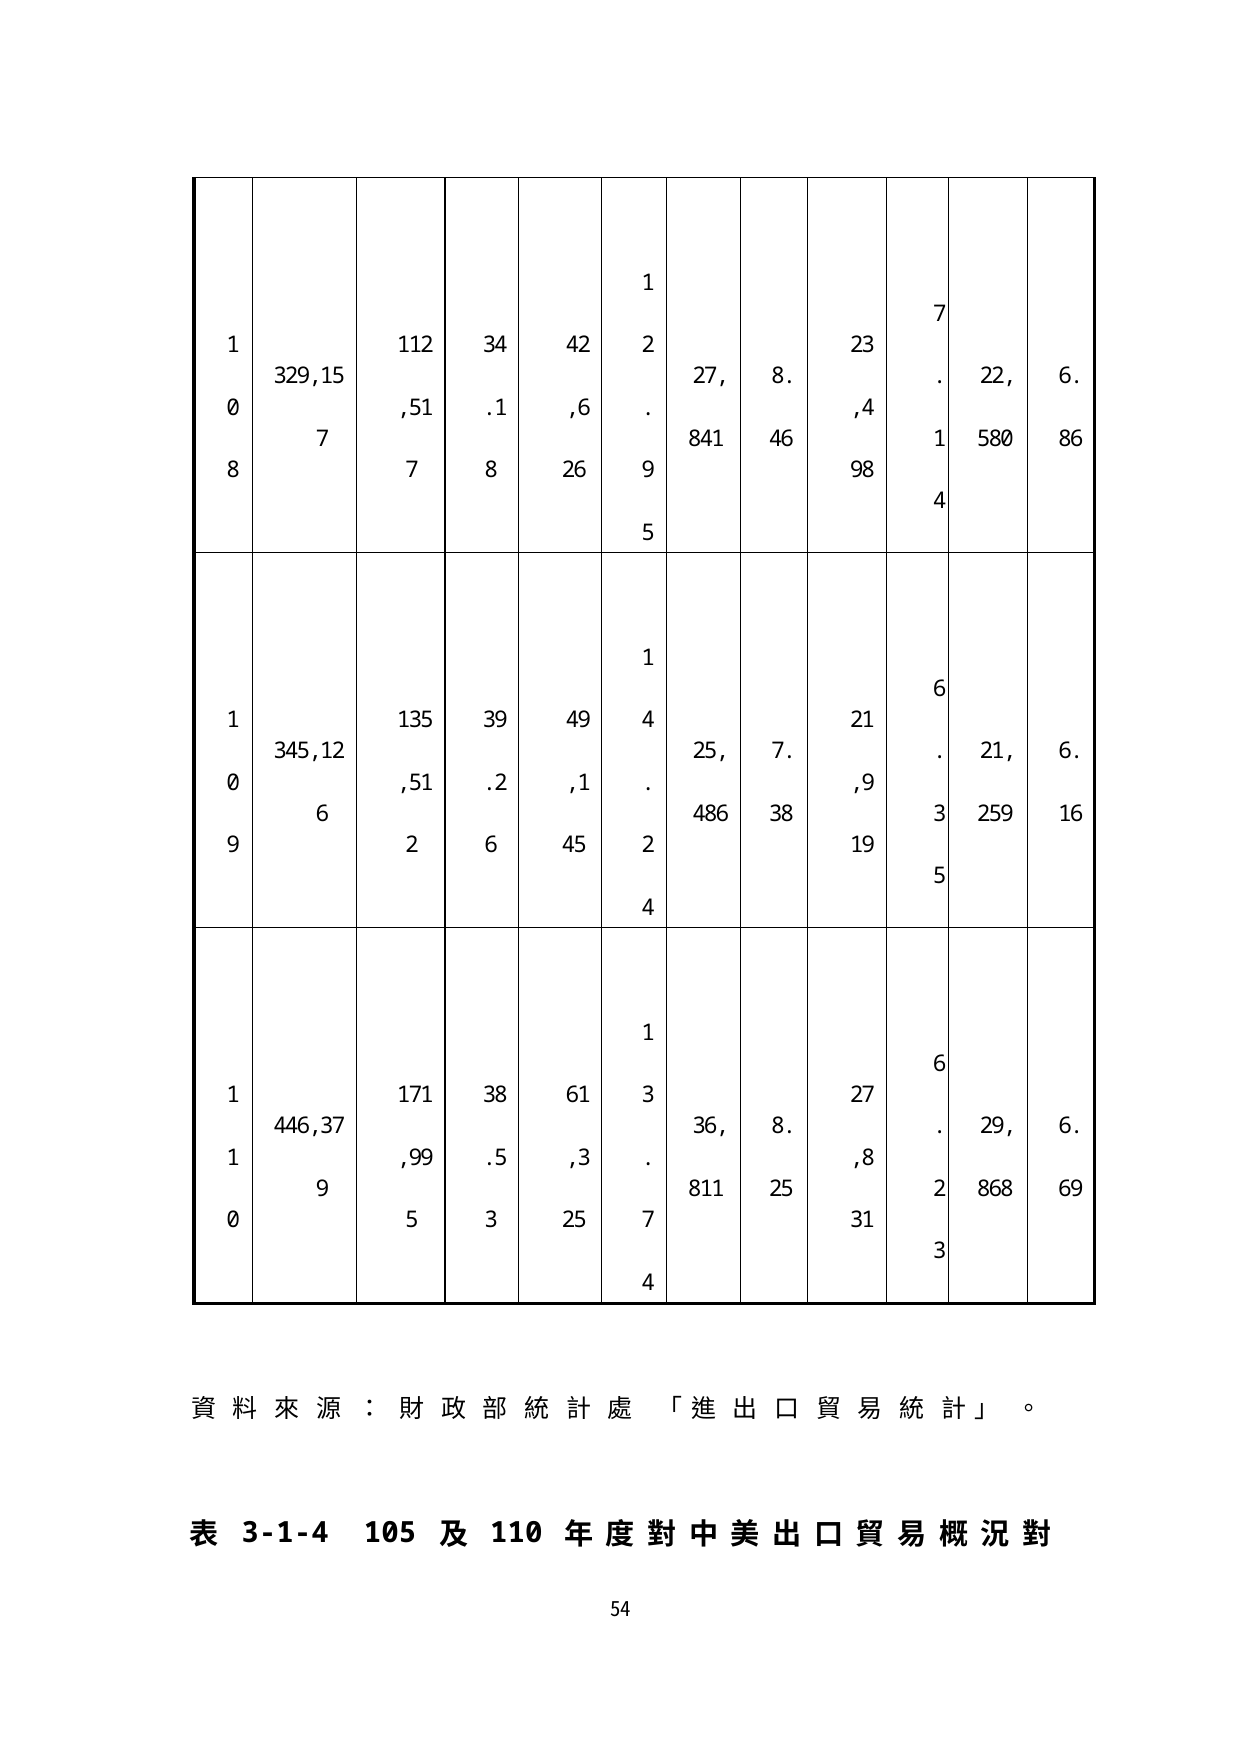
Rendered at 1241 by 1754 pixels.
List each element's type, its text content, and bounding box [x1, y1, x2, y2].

text 資料來源：財政部統計處「進出口貿易統計」。 [183, 1365, 1058, 1427]
table_cell 39.26 [446, 553, 518, 927]
table_cell 171,995 [357, 928, 444, 1302]
table_cell 25,486 [667, 553, 740, 927]
table_cell 21,259 [949, 553, 1027, 927]
table_cell 27,831 [808, 928, 886, 1302]
table_cell 49,145 [519, 553, 601, 927]
table_cell 23,498 [808, 178, 886, 552]
table_cell 22,580 [949, 178, 1027, 552]
table_cell 42,626 [519, 178, 601, 552]
table_cell 6.16 [1028, 553, 1093, 927]
table_cell 12.95 [602, 178, 666, 552]
table_cell 21,919 [808, 553, 886, 927]
table_cell 135,512 [357, 553, 444, 927]
table_cell 7.14 [887, 178, 948, 552]
table_cell 27,841 [667, 178, 740, 552]
table_cell 6.35 [887, 553, 948, 927]
table_cell 446,379 [253, 928, 356, 1302]
table_cell 6.69 [1028, 928, 1093, 1302]
table_cell 8.46 [741, 178, 807, 552]
table_cell 108 [196, 178, 252, 552]
table_cell 36,811 [667, 928, 740, 1302]
text 表3-1-4 105及110年度對中美出口貿易概況對 [183, 1490, 1087, 1552]
table_cell 61,325 [519, 928, 601, 1302]
table_cell 38.53 [446, 928, 518, 1302]
table_cell 29,868 [949, 928, 1027, 1302]
table_cell 34.18 [446, 178, 518, 552]
table_cell 345,126 [253, 553, 356, 927]
table_cell 14.24 [602, 553, 666, 927]
table_cell 8.25 [741, 928, 807, 1302]
table_cell 112,517 [357, 178, 444, 552]
table_cell 6.86 [1028, 178, 1093, 552]
table_cell 13.74 [602, 928, 666, 1302]
table_cell 110 [196, 928, 252, 1302]
table_cell 6.23 [887, 928, 948, 1302]
table_cell 109 [196, 553, 252, 927]
table_cell 7.38 [741, 553, 807, 927]
table_cell 329,157 [253, 178, 356, 552]
